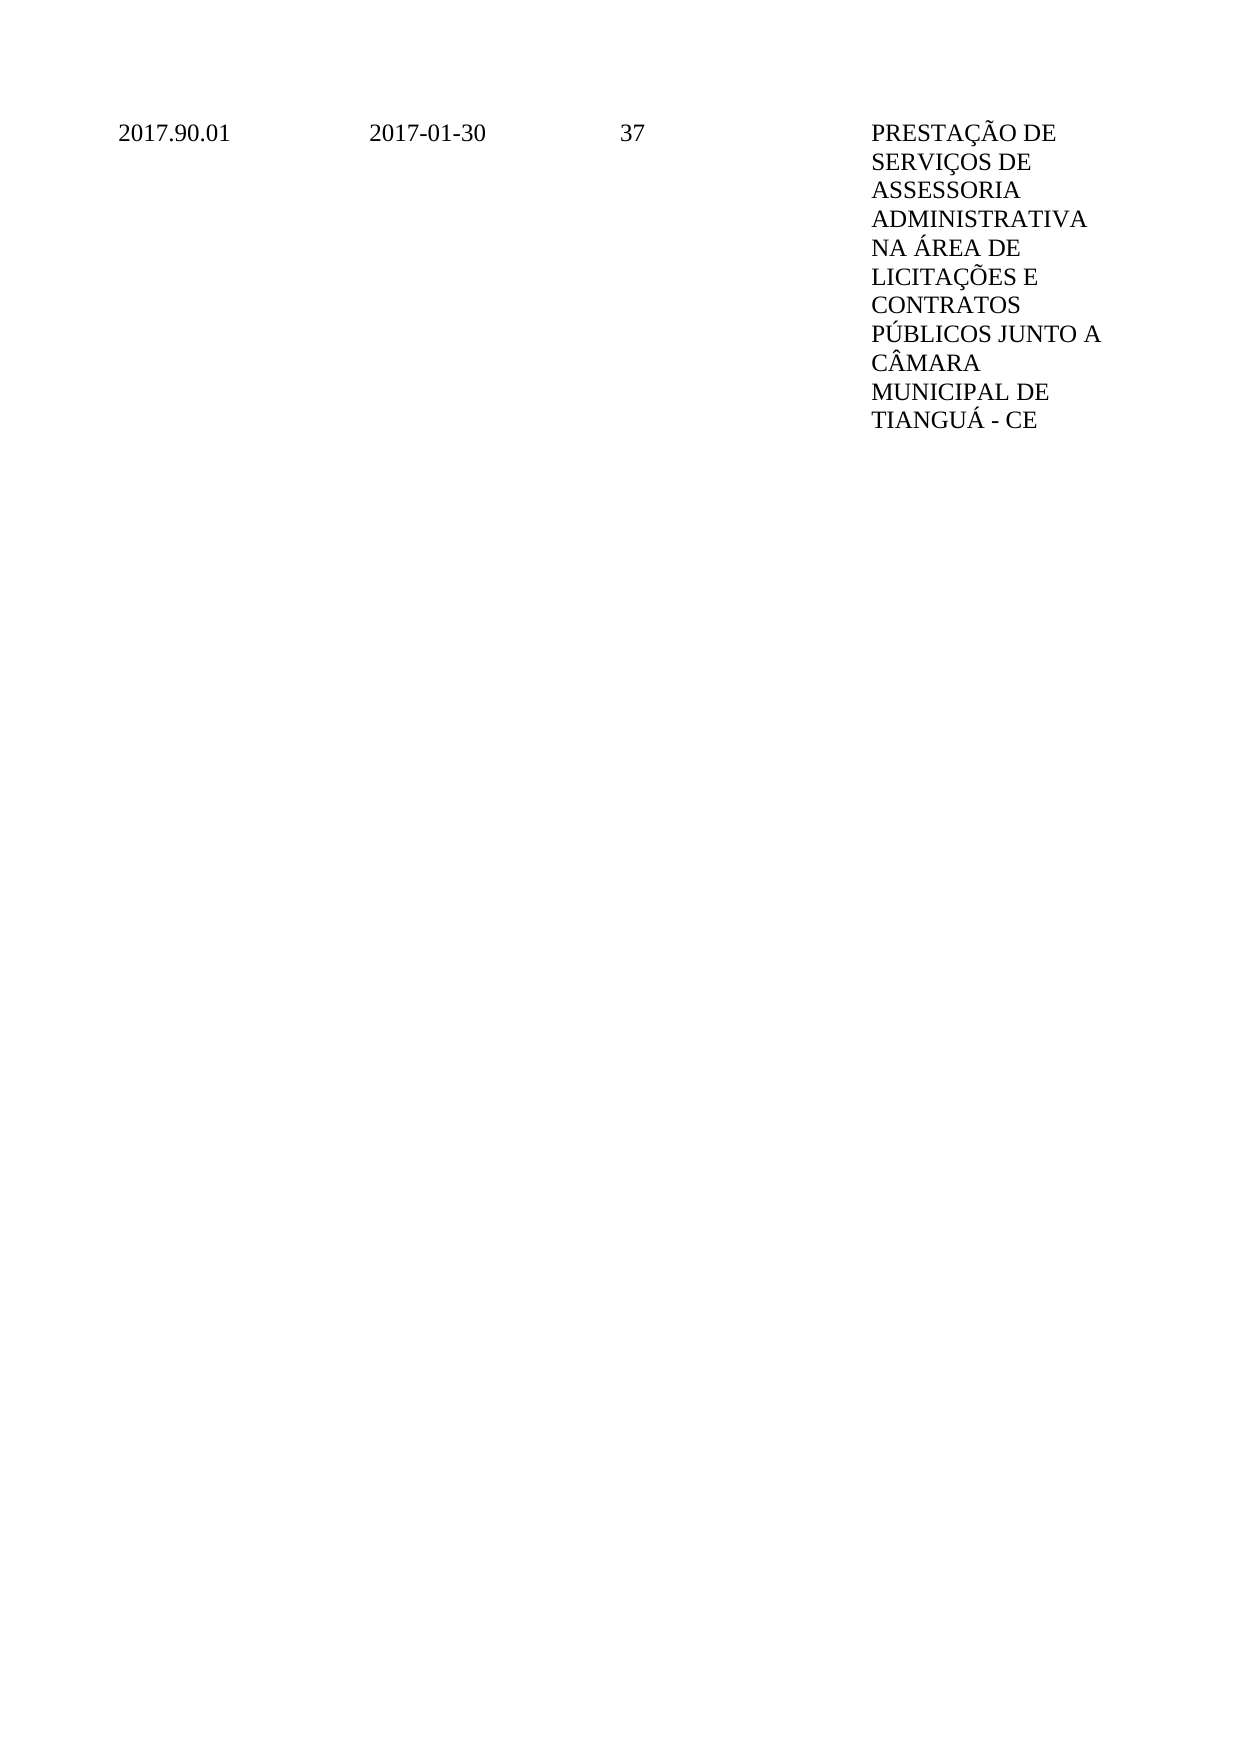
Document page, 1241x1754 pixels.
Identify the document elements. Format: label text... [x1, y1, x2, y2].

table_cell PRESTAÇÃO DE SERVIÇOS DE ASSESSORIA ADMINISTRATIVA NA ÁREA DE LICITAÇÕES E CONTRATOS PÚBLICOS JUNTO A CÂMARA MUNICIPAL DE TIANGUÁ - CE [871, 118, 1122, 434]
table_cell 37 [620, 118, 871, 434]
table_cell 2017-01-30 [369, 118, 620, 434]
table_cell 2017.90.01 [118, 118, 369, 434]
